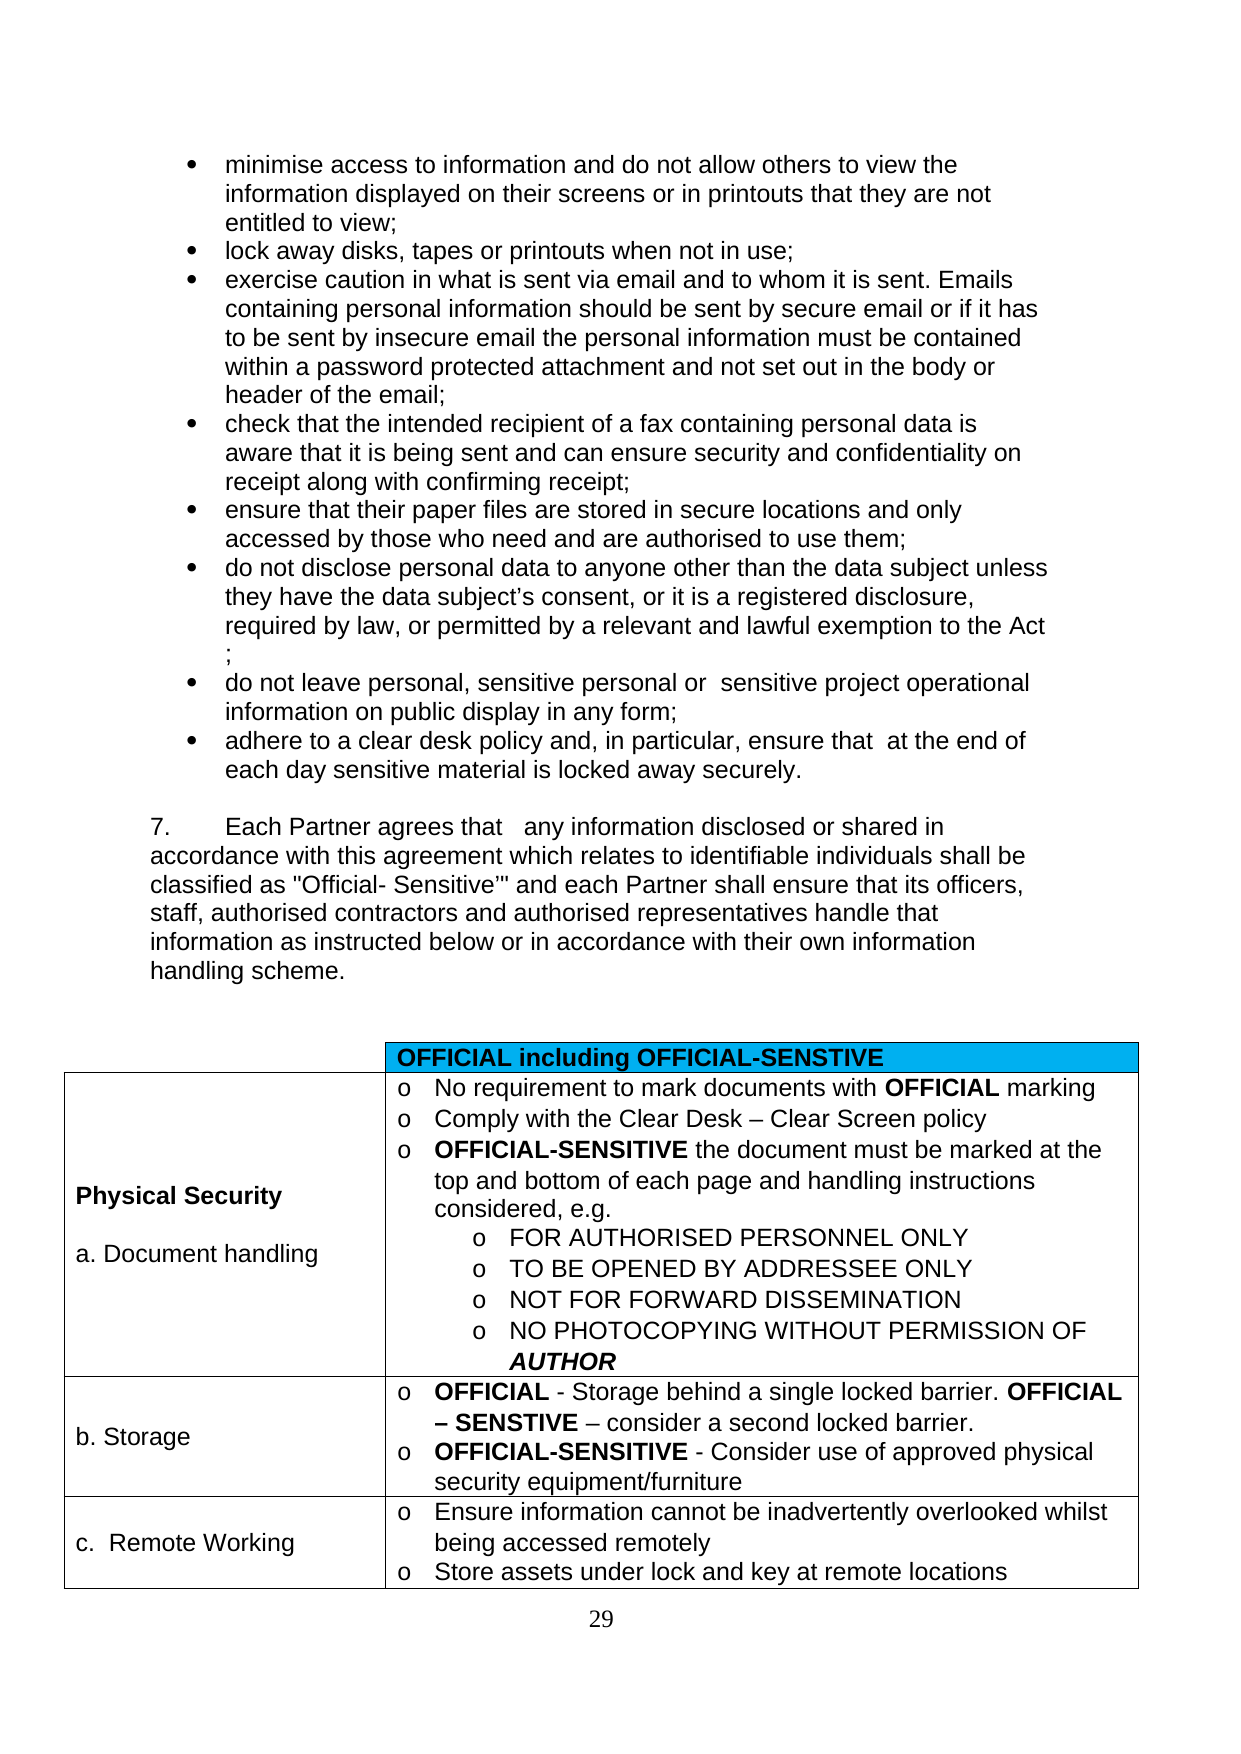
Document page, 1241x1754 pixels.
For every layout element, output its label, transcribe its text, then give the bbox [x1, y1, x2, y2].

table_cell b. Storage [65, 1377, 385, 1496]
table_cell No requirement to mark documents with OFFICIAL marking Comply with the Clear Desk – Clear Screen policy OFFICIAL-SENSITIVE the document must be marked at the top and bottom of each page and handling instructions considered, e.g. FOR AUTHORISED PERSONNEL ONLY TO BE OPENED BY ADDRESSEE ONLY NOT FOR FORWARD DISSEMINATION NO PHOTOCOPYING WITHOUT PERMISSION OF AUTHOR [386, 1073, 1138, 1376]
list lock away disks, tapes or printouts when not in use; [187, 236, 1053, 265]
list do not leave personal, sensitive personal or sensitive project operational information on public display in any form; [187, 668, 1053, 726]
table_header OFFICIAL including OFFICIAL-SENSTIVE [386, 1043, 1138, 1072]
text 7. Each Partner agrees that any information disclosed or shared in accordance with this agreement which relates to identifiable individuals shall be classified as "Official- Sensitive’" and each Partner shall ensure that its officers, staff, authorised contractors and authorised representatives handle that information as instructed below or in accordance with their own information handling scheme. [150, 812, 1053, 984]
table_cell c. Remote Working [65, 1497, 385, 1588]
table_cell Physical Security a. Document handling [65, 1073, 385, 1376]
table_cell Ensure information cannot be inadvertently overlooked whilst being accessed remotely Store assets under lock and key at remote locations [386, 1497, 1138, 1588]
table_header [64, 1042, 385, 1072]
list minimise access to information and do not allow others to view the information displayed on their screens or in printouts that they are not entitled to view; [187, 150, 1053, 236]
list do not disclose personal data to anyone other than the data subject unless they have the data subject’s consent, or it is a registered disclosure, required by law, or permitted by a relevant and lawful exemption to the Act ; [187, 553, 1053, 668]
list exercise caution in what is sent via email and to whom it is sent. Emails containing personal information should be sent by secure email or if it has to be sent by insecure email the personal information must be contained within a password protected attachment and not set out in the body or header of the email; [187, 265, 1053, 409]
list check that the intended recipient of a fax containing personal data is aware that it is being sent and can ensure security and confidentiality on receipt along with confirming receipt; [187, 409, 1053, 495]
list adhere to a clear desk policy and, in particular, ensure that at the end of each day sensitive material is locked away securely. [187, 726, 1053, 783]
table_cell OFFICIAL - Storage behind a single locked barrier. OFFICIAL – SENSTIVE – consider a second locked barrier. OFFICIAL-SENSITIVE - Consider use of approved physical security equipment/furniture [386, 1377, 1138, 1496]
list ensure that their paper files are stored in secure locations and only accessed by those who need and are authorised to use them; [187, 495, 1053, 553]
